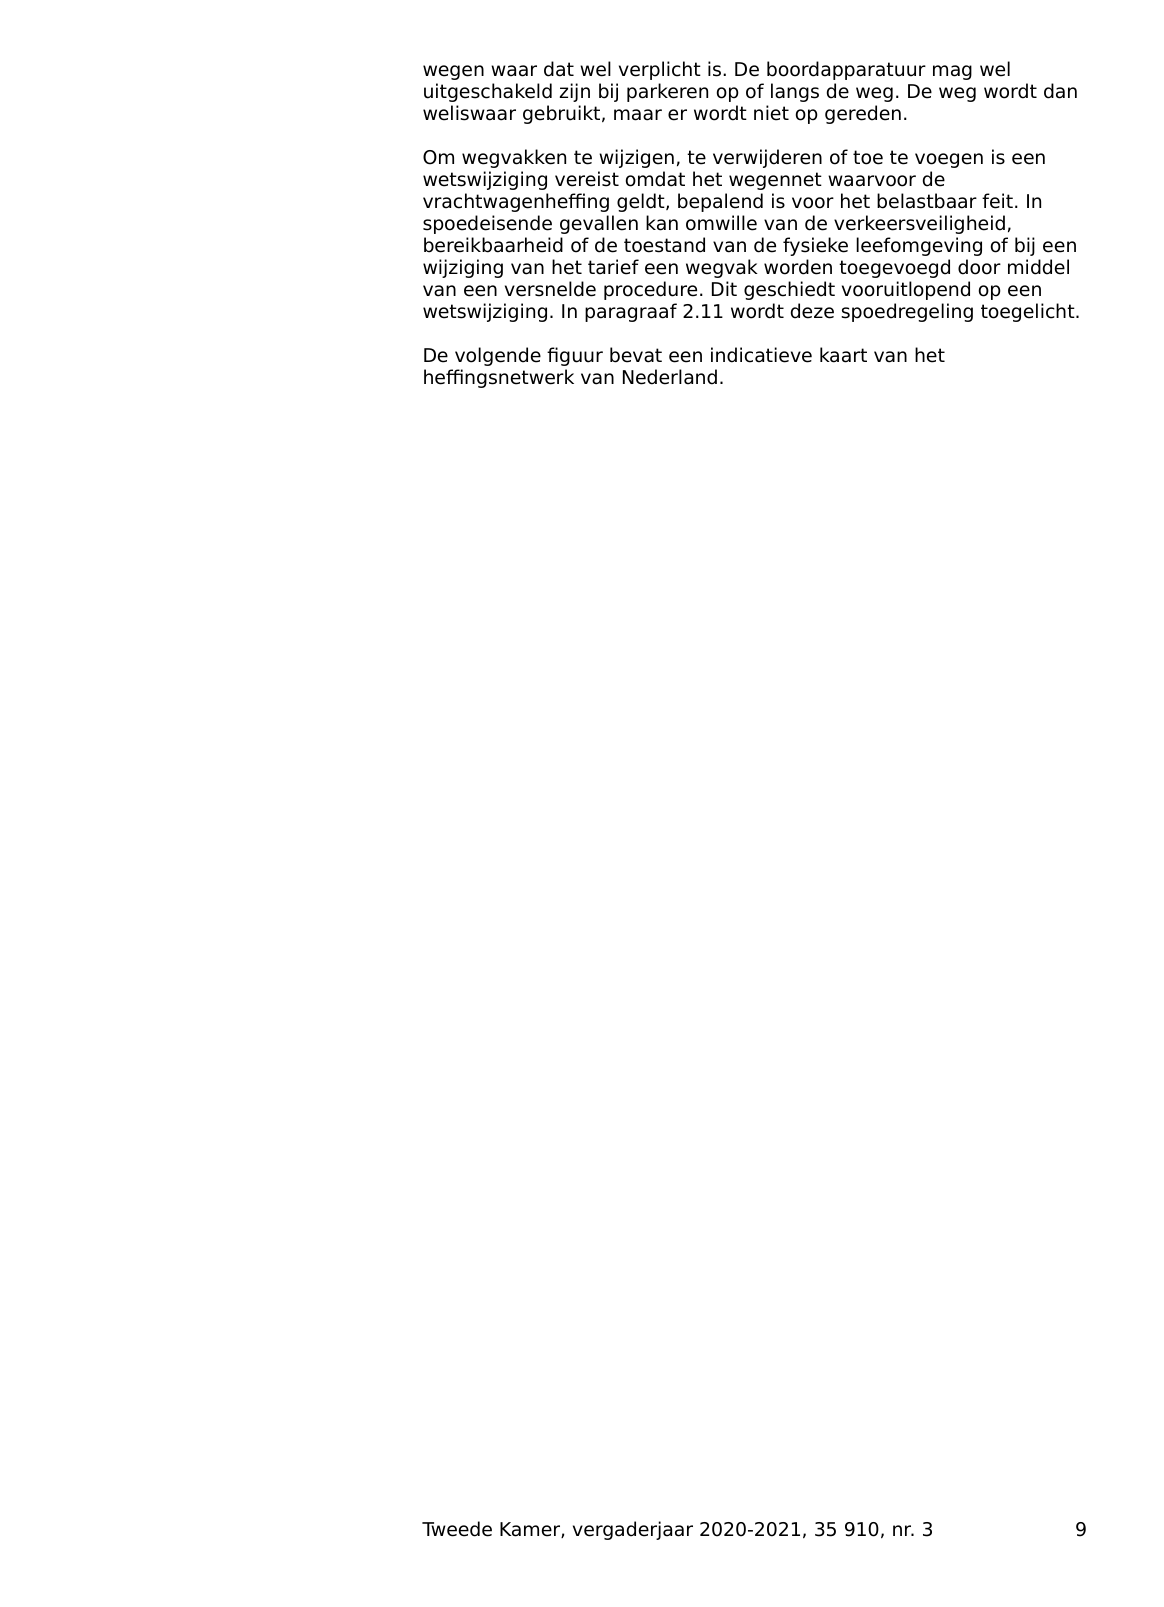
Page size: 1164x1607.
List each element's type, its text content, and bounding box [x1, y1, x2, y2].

text Om wegvakken te wijzigen, te verwijderen of toe te voegen is een wetswijziging vereist omdat het wegennet waarvoor de vrachtwagenheffing geldt, bepalend is voor het belastbaar feit. In spoedeisende gevallen kan omwille van de verkeersveiligheid, bereikbaarheid of de toestand van de fysieke leefomgeving of bij een wijziging van het tarief een wegvak worden toegevoegd door middel van een versnelde procedure. Dit geschiedt vooruitlopend op een wetswijziging. In paragraaf 2.11 wordt deze spoedregeling toegelicht. [422, 147, 1087, 323]
text wegen waar dat wel verplicht is. De boordapparatuur mag wel uitgeschakeld zijn bij parkeren op of langs de weg. De weg wordt dan weliswaar gebruikt, maar er wordt niet op gereden. [422, 59, 1087, 125]
text De volgende figuur bevat een indicatieve kaart van het heffingsnetwerk van Nederland. [422, 345, 1087, 389]
